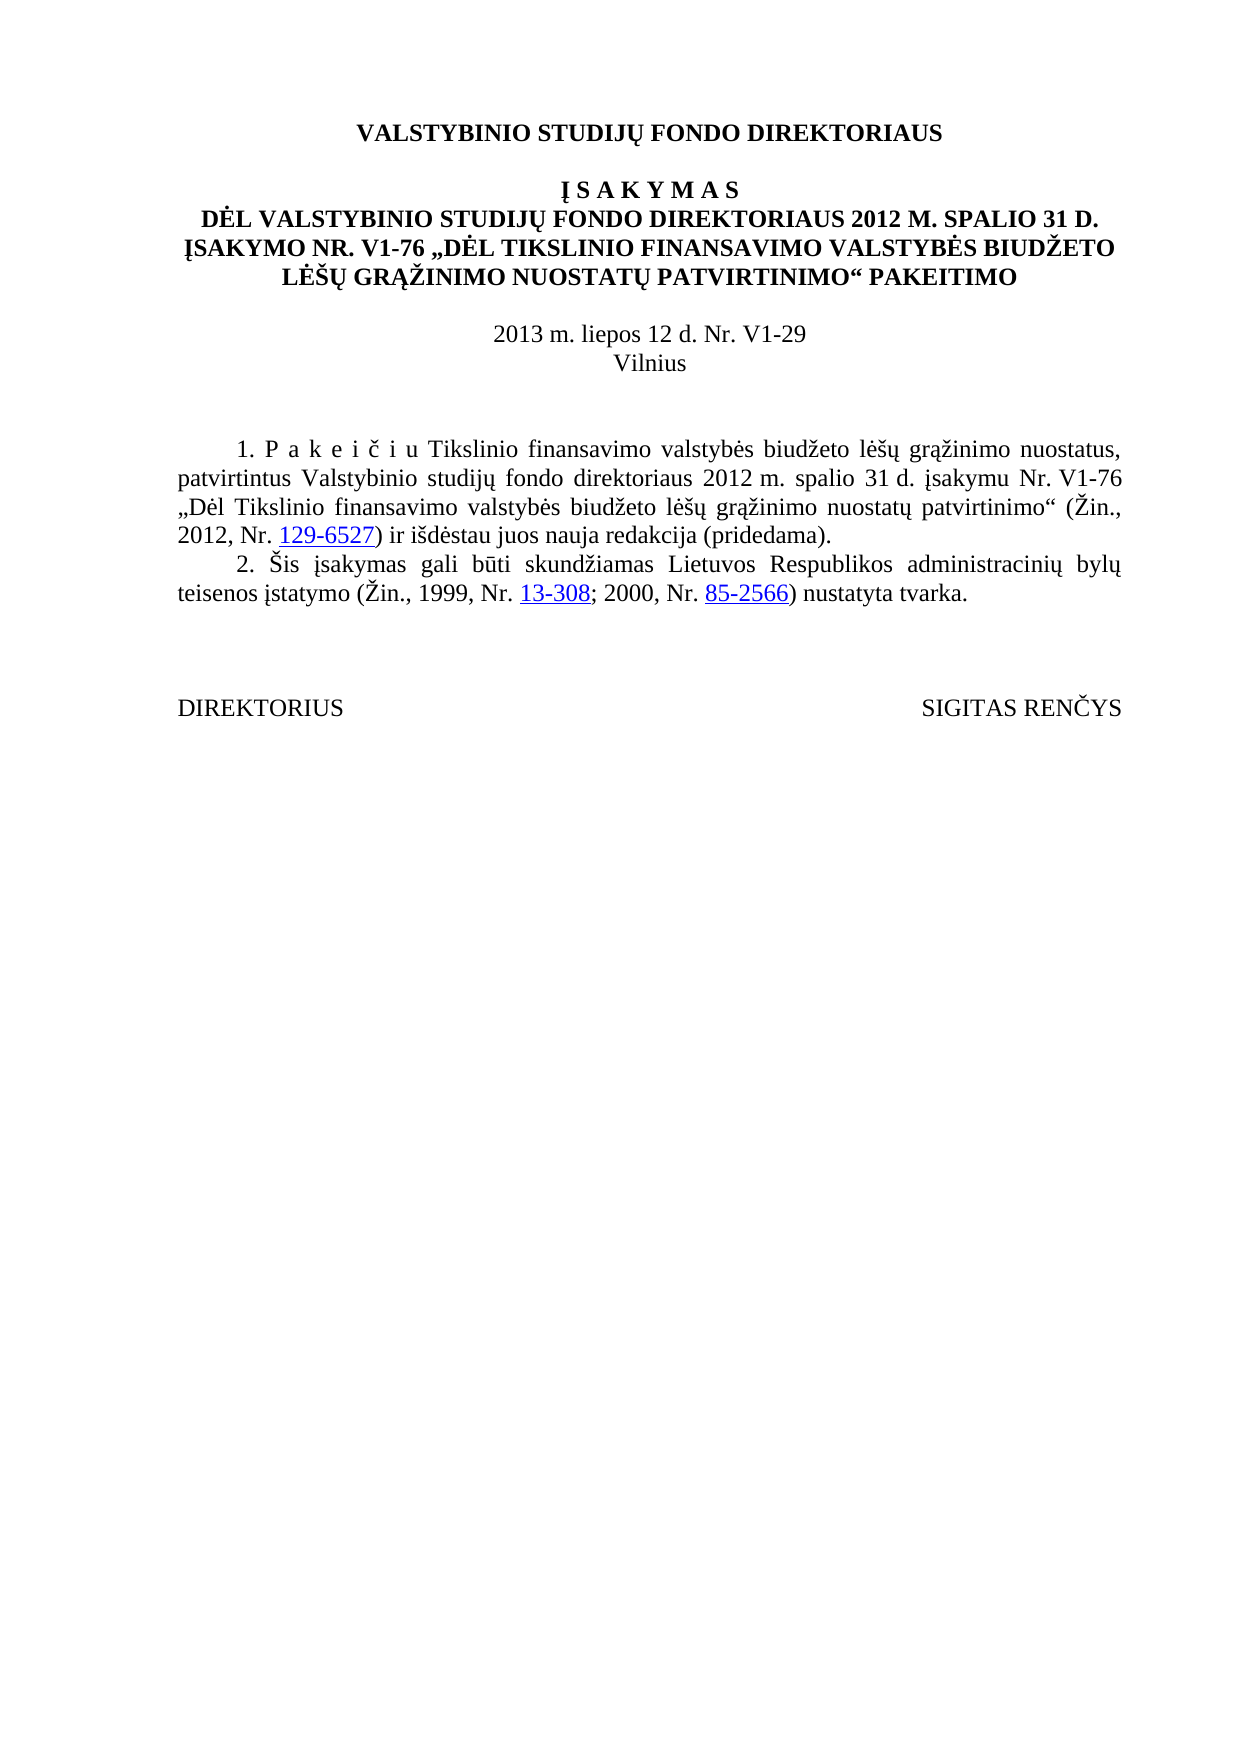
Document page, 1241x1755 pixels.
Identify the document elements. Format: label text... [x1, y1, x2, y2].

text Vilnius [177, 348, 1122, 377]
text 2013 m. liepos 12 d. Nr. V1-29 [177, 319, 1122, 348]
text Į S A K Y M A S [177, 176, 1122, 204]
text Direktorius Sigitas Renčys [177, 693, 1122, 722]
text 2. Šis įsakymas gali būti skundžiamas Lietuvos Respublikos administracinių bylų teisenos įstatymo (Žin., 1999, Nr. 13-308; 2000, Nr. 85-2566) nustatyta tvarka. [177, 549, 1122, 607]
text DĖL VALSTYBINIO STUdIJŲ FONDO DIREKTORIAUS 2012 M. spalio 31 D. ĮSAKYMO Nr. V1-76 „DĖL tikslinio finansavimo valstybės biudžeto lėšų grąžinimo Nuostatų PATVIRTINIMO“ pakeitimo [177, 204, 1122, 291]
text VALSTYBINIO STUDIJŲ FONDO DIREKTORIAUS [177, 118, 1122, 147]
text 1. P a k e i č i u Tikslinio finansavimo valstybės biudžeto lėšų grąžinimo nuostatus, patvirtintus Valstybinio studijų fondo direktoriaus 2012 m. spalio 31 d. įsakymu Nr. V1-76 „Dėl Tikslinio finansavimo valstybės biudžeto lėšų grąžinimo nuostatų patvirtinimo“ (Žin., 2012, Nr. 129-6527) ir išdėstau juos nauja redakcija (pridedama). [177, 434, 1122, 549]
